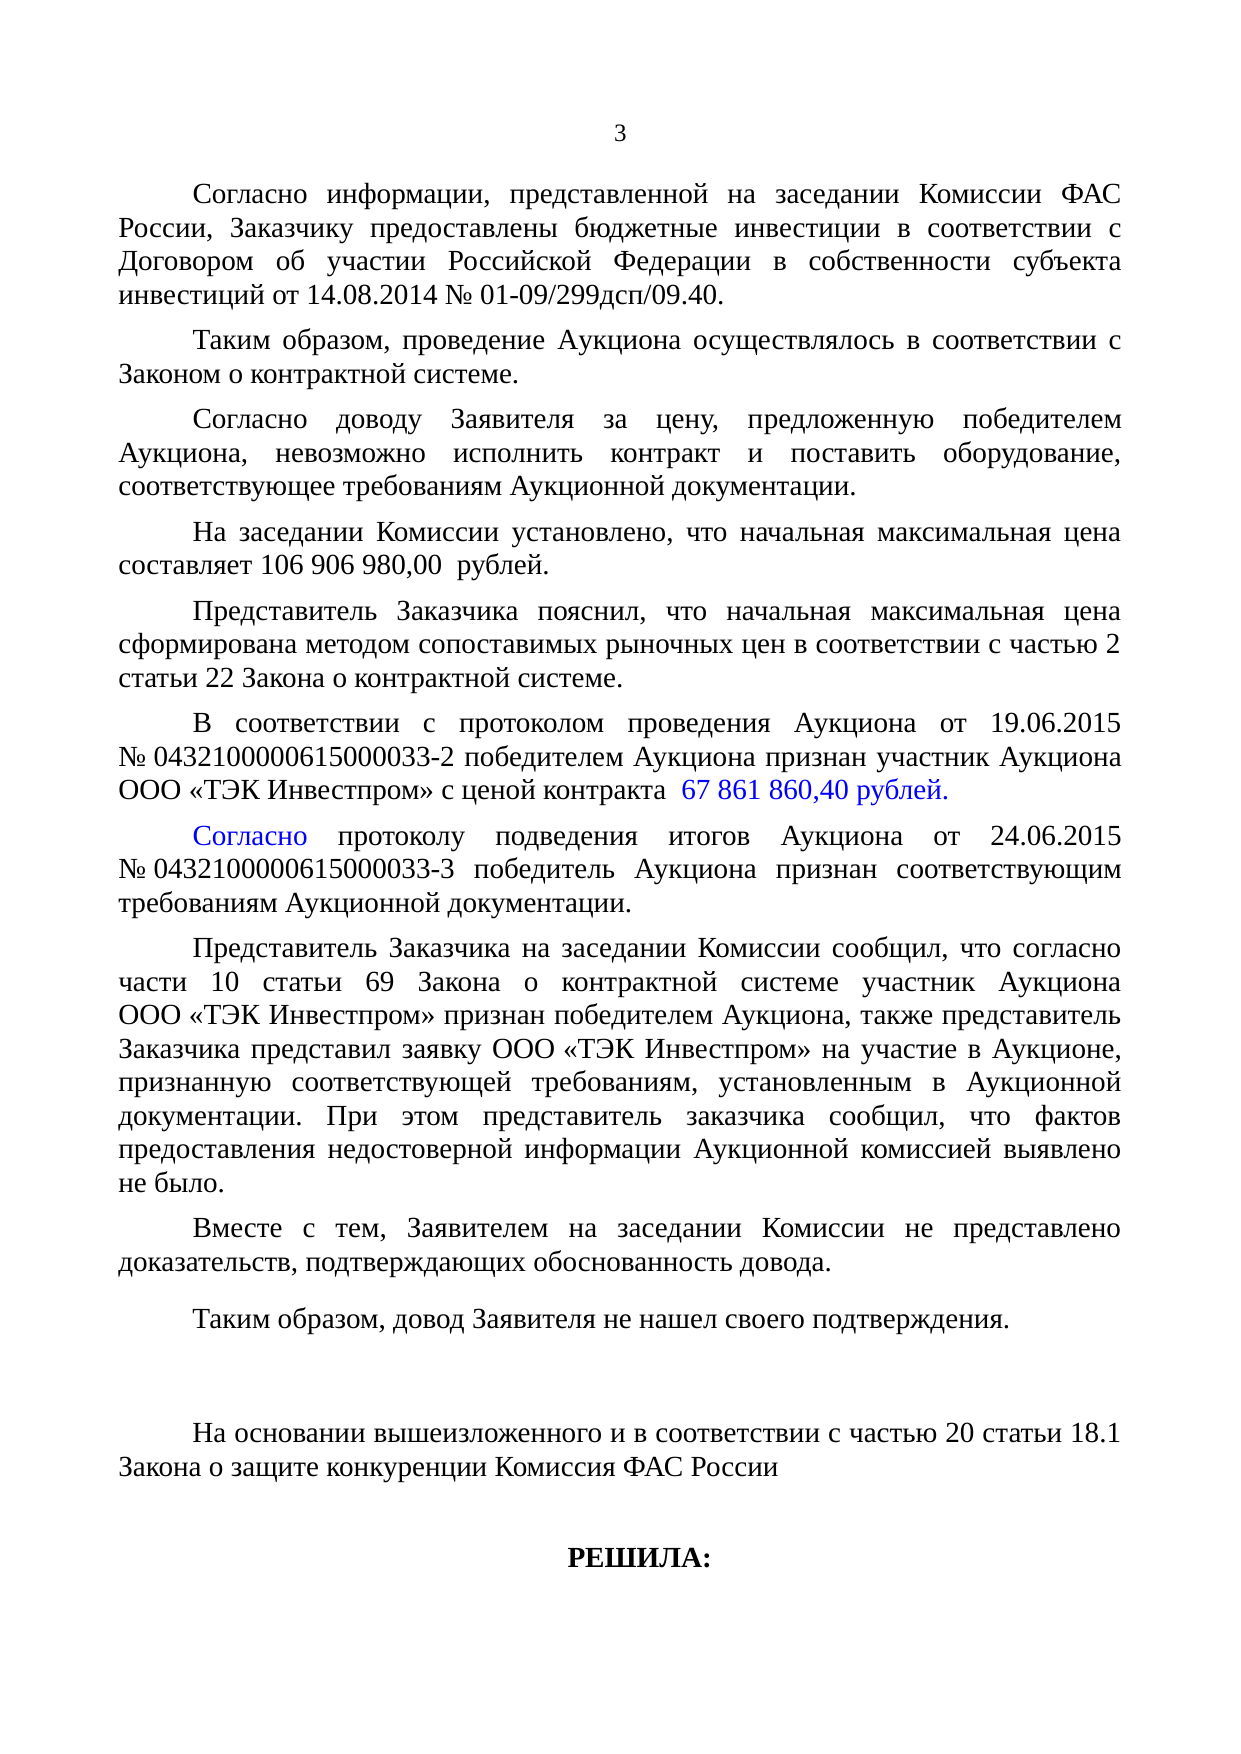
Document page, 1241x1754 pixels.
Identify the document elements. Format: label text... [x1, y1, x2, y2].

text Представитель Заказчика пояснил, что начальная максимальная цена сформирована методом сопоставимых рыночных цен в соответствии с частью 2 статьи 22 Закона о контрактной системе. [118, 593, 1122, 693]
text Согласно протоколу подведения итогов Аукциона от 24.06.2015 № 0432100000615000033-3 победитель Аукциона признан соответствующим требованиям Аукционной документации. [118, 818, 1122, 918]
text Представитель Заказчика на заседании Комиссии сообщил, что согласно части 10 статьи 69 Закона о контрактной системе участник Аукциона ООО «ТЭК Инвестпром» признан победителем Аукциона, также представитель Заказчика представил заявку ООО «ТЭК Инвестпром» на участие в Аукционе, признанную соответствующей требованиям, установленным в Аукционной документации. При этом представитель заказчика сообщил, что фактов предоставления недостоверной информации Аукционной комиссией выявлено не было. [118, 930, 1122, 1199]
text РЕШИЛА: [118, 1540, 1122, 1573]
text На основании вышеизложенного и в соответствии с частью 20 статьи 18.1 Закона о защите конкуренции Комиссия ФАС России [118, 1416, 1122, 1483]
text Таким образом, проведение Аукциона осуществлялось в соответствии с Законом о контрактной системе. [118, 322, 1122, 389]
text В соответствии с протоколом проведения Аукциона от 19.06.2015 № 0432100000615000033-2 победителем Аукциона признан участник Аукциона ООО «ТЭК Инвестпром» с ценой контракта 67 861 860,40 рублей. [118, 705, 1122, 806]
text Согласно доводу Заявителя за цену, предложенную победителем Аукциона, невозможно исполнить контракт и поставить оборудование, соответствующее требованиям Аукционной документации. [118, 401, 1122, 502]
text Таким образом, довод Заявителя не нашел своего подтверждения. [118, 1301, 1122, 1335]
text На заседании Комиссии установлено, что начальная максимальная цена составляет 106 906 980,00 рублей. [118, 514, 1122, 581]
text Вместе с тем, Заявителем на заседании Комиссии не представлено доказательств, подтверждающих обоснованность довода. [118, 1211, 1122, 1278]
text Согласно информации, представленной на заседании Комиссии ФАС России, Заказчику предоставлены бюджетные инвестиции в соответствии с Договором об участии Российской Федерации в собственности субъекта инвестиций от 14.08.2014 № 01-09/299дсп/09.40. [118, 176, 1122, 311]
